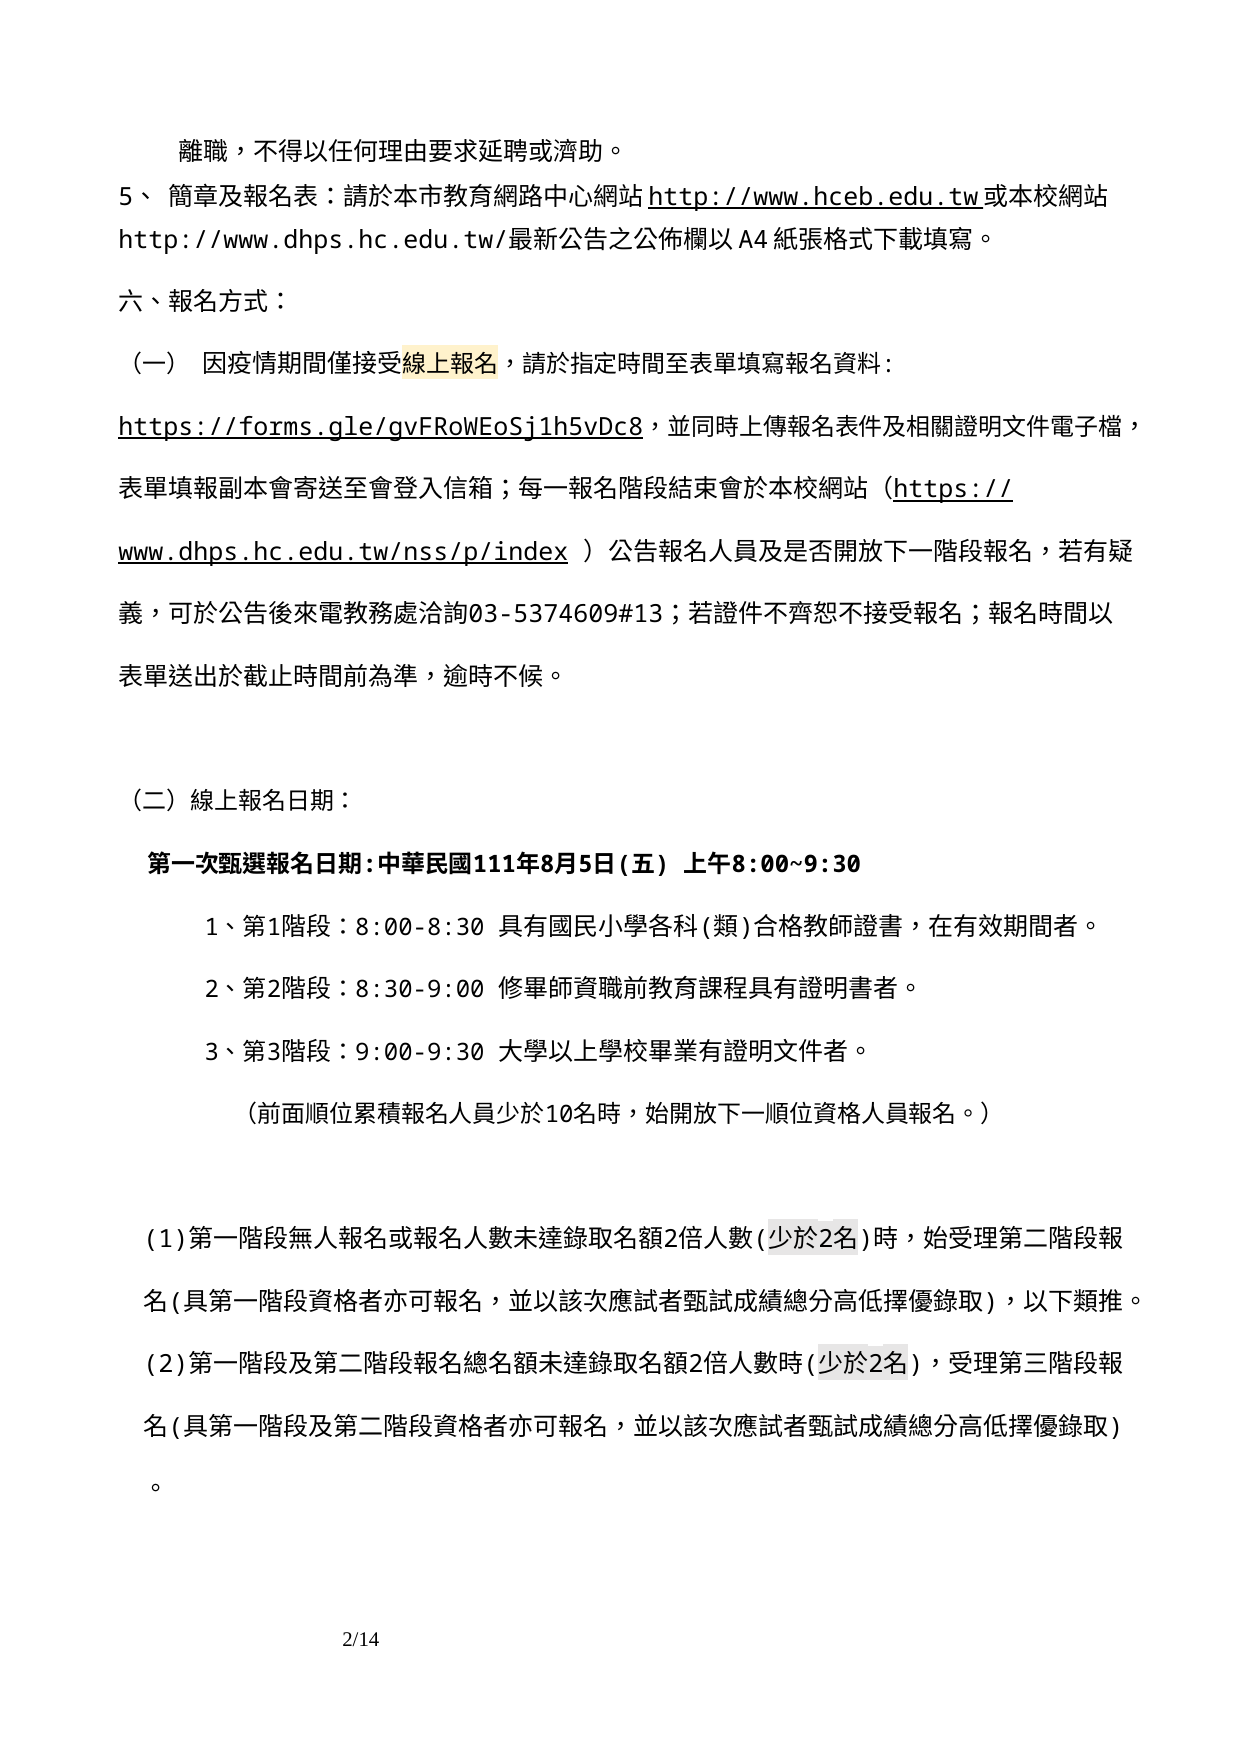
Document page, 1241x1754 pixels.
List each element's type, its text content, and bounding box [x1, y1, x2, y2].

text （二）線上報名日期： 第一次甄選報名日期:中華民國111年8月5日(五) 上午8:00~9:30 [118, 758, 1137, 883]
text 六、報名方式： [118, 258, 1137, 320]
text (2)第一階段及第二階段報名總名額未達錄取名額2倍人數時(少於2名)，受理第三階段報名(具第一階段及第二階段資格者亦可報名，並以該次應試者甄試成績總分高低擇優錄取) 。 [143, 1320, 1137, 1508]
text 3、第3階段：9:00-9:30 大學以上學校畢業有證明文件者。 [118, 1008, 1137, 1070]
list 簡章及報名表：請於本市教育網路中心網站http://www.hceb.edu.tw或本校網站 [118, 170, 1137, 214]
text http://www.dhps.hc.edu.tw/最新公告之公佈欄以A4紙張格式下載填寫。 [118, 214, 1137, 258]
text 2、第2階段：8:30-9:00 修畢師資職前教育課程具有證明書者。 [118, 945, 1137, 1008]
text (1)第一階段無人報名或報名人數未達錄取名額2倍人數(少於2名)時，始受理第二階段報名(具第一階段資格者亦可報名，並以該次應試者甄試成績總分高低擇優錄取)，以下類推。 [143, 1195, 1137, 1320]
text （一） 因疫情期間僅接受線上報名，請於指定時間至表單填寫報名資料: https://forms.gle/gvFRoWEoSj1h5vDc8，並同時上傳報名表件及相關證明文件電子檔，表單填報副本會寄送至會登入信箱；每一報名階段結束會於本校網站（https://www.dhps.hc.edu.tw/nss/p/index ）公告報名人員及是否開放下一階段報名，若有疑義，可於公告後來電教務處洽詢03-5374609#13；若證件不齊恕不接受報名；報名時間以表單送出於截止時間前為準，逾時不候。 [118, 320, 1137, 695]
text 1、第1階段：8:00-8:30 具有國民小學各科(類)合格教師證書，在有效期間者。 [118, 883, 1137, 945]
text 離職，不得以任何理由要求延聘或濟助。 [118, 108, 1137, 170]
text （前面順位累積報名人員少於10名時，始開放下一順位資格人員報名。） [118, 1070, 1137, 1133]
